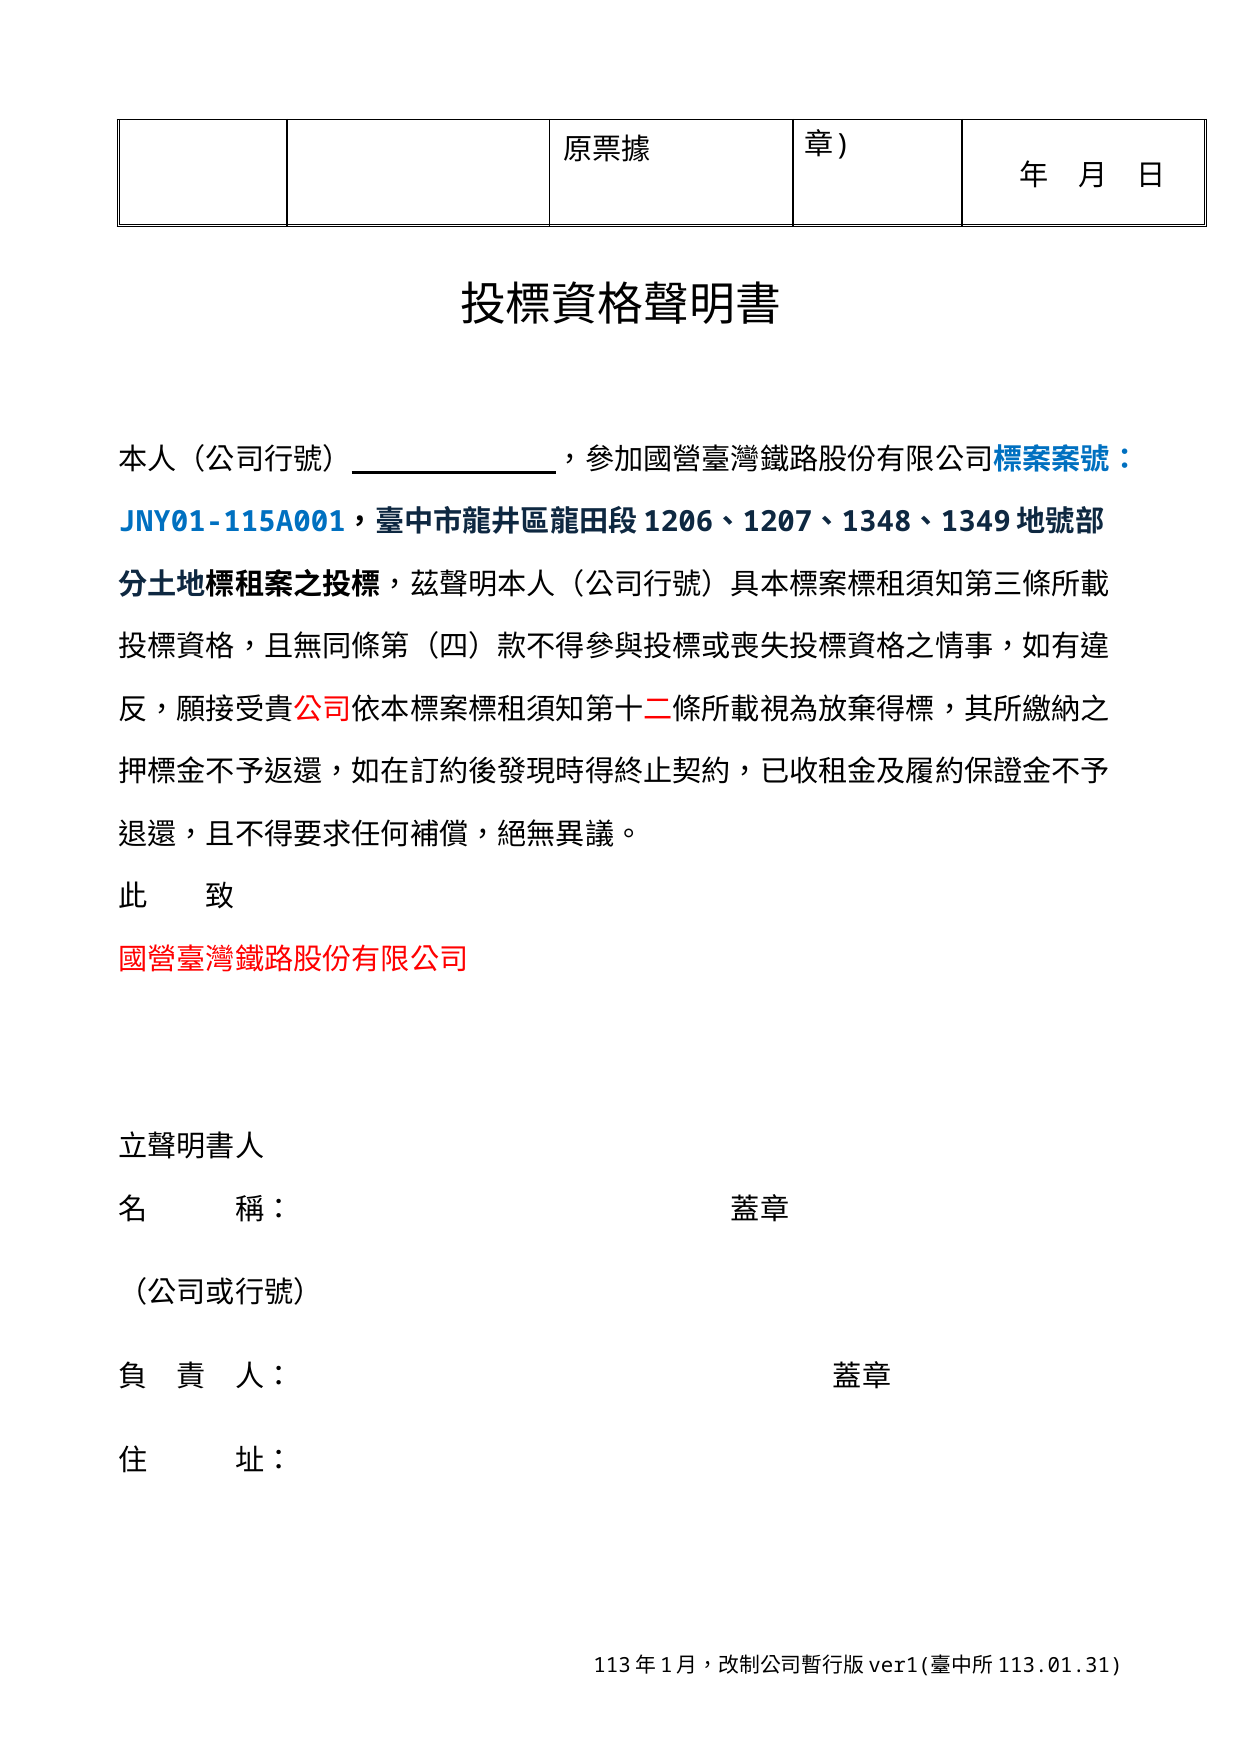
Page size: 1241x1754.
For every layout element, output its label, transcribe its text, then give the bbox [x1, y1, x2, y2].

text （公司或行號） [118, 1248, 1122, 1311]
text 國營臺灣鐵路股份有限公司 [118, 915, 1122, 977]
text 投標資格聲明書 [118, 227, 1122, 352]
text 住 址： [118, 1416, 1122, 1478]
text 名 稱： 蓋章 [118, 1165, 1122, 1227]
text 立聲明書人 [118, 1102, 1122, 1165]
table_cell 原票據 [550, 120, 792, 224]
table_cell 章) [794, 120, 961, 224]
text 本人（公司行號） ，參加國營臺灣鐵路股份有限公司標案案號：JNY01-115A001，臺中市龍井區龍田段1206、1207、1348、1349地號部分土地標租案之投標，茲聲明本人（公司行號）具本標案標租須知第三條所載投標資格，且無同條第（四）款不得參與投標或喪失投標資格之情事，如有違反，願接受貴公司依本標案標租須知第十二條所載視為放棄得標，其所繳納之押標金不予返還，如在訂約後發現時得終止契約，已收租金及履約保證金不予退還，且不得要求任何補償，絕無異議。 [118, 415, 1122, 852]
table_cell [288, 120, 549, 224]
table_cell 年 月 日 [963, 120, 1204, 224]
text 負 責 人： 蓋章 [118, 1332, 1122, 1394]
text 此 致 [118, 852, 1122, 915]
table_cell [120, 120, 286, 224]
